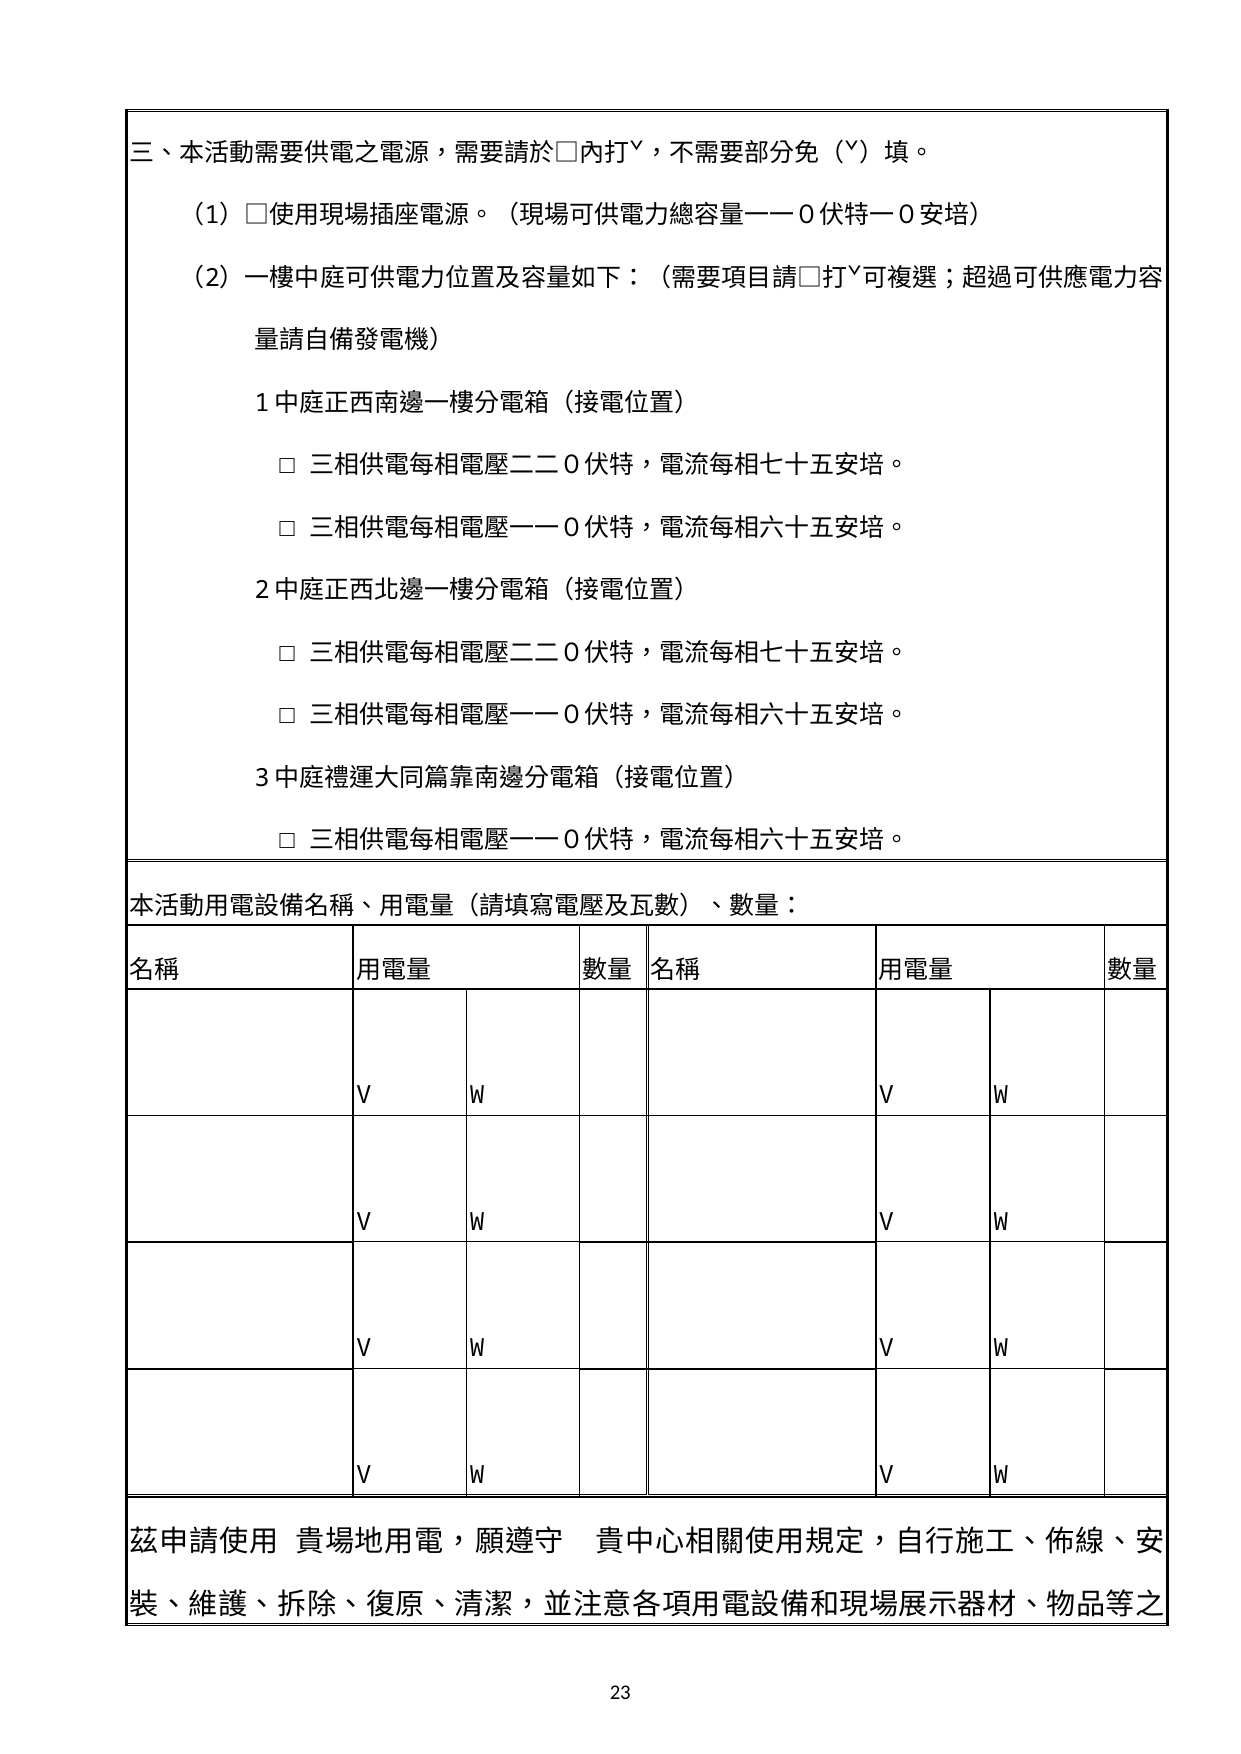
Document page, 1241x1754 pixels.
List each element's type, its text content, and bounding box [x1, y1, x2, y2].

table_cell [1105, 1243, 1166, 1368]
table_cell 本活動用電設備名稱、用電量（請填寫電壓及瓦數）、數量： [128, 862, 1166, 924]
table_cell [649, 1116, 875, 1241]
table_cell [128, 1243, 352, 1368]
table_cell 三、本活動需要供電之電源，需要請於□內打ˇ，不需要部分免（ˇ）填。 （1）□使用現場插座電源。（現場可供電力總容量一一０伏特一０安培） （2）一樓中庭可供電力位置及容量如下：（需要項目請□打ˇ可複選；超過可供應電力容量請自備發電機） 1中庭正西南邊一樓分電箱（接電位置） □ 三相供電每相電壓二二０伏特，電流每相七十五安培。 □ 三相供電每相電壓一一０伏特，電流每相六十五安培。 2中庭正西北邊一樓分電箱（接電位置） □ 三相供電每相電壓二二０伏特，電流每相七十五安培。 □ 三相供電每相電壓一一０伏特，電流每相六十五安培。 3中庭禮運大同篇靠南邊分電箱（接電位置） □ 三相供電每相電壓一一０伏特，電流每相六十五安培。 [128, 112, 1166, 858]
table_cell [580, 1116, 646, 1241]
table_cell [580, 1370, 646, 1494]
table_cell [117, 988, 125, 1115]
table_cell 名稱 [649, 926, 875, 988]
table_cell V [354, 990, 466, 1115]
table_cell [649, 1370, 875, 1494]
table_cell [649, 990, 875, 1115]
table_cell V [877, 1242, 989, 1368]
table_cell [649, 1243, 875, 1368]
table_cell W [467, 1369, 579, 1494]
table_cell V [354, 1242, 466, 1368]
table_cell [117, 1241, 125, 1368]
table_cell [1105, 1370, 1166, 1494]
table_cell W [467, 990, 579, 1115]
table_cell [580, 990, 646, 1115]
table_cell V [877, 1369, 989, 1494]
table_cell [1105, 990, 1166, 1115]
table_cell 茲申請使用 貴場地用電，願遵守 貴中心相關使用規定，自行施工、佈線、安裝、維護、拆除、復原、清潔，並注意各項用電設備和現場展示器材、物品等之 [128, 1498, 1166, 1622]
table_cell 用電量 [877, 926, 1104, 988]
table_cell [117, 109, 125, 858]
table_cell W [467, 1242, 579, 1368]
table_cell [1105, 1116, 1166, 1241]
table_cell [117, 924, 125, 988]
table_cell V [877, 1116, 989, 1241]
table_cell W [991, 1242, 1104, 1368]
table_cell [128, 1370, 352, 1494]
table_cell [128, 1116, 352, 1241]
table_cell 名稱 [128, 926, 352, 988]
table_cell W [991, 1369, 1104, 1494]
table_cell W [991, 990, 1104, 1115]
table_cell V [877, 990, 989, 1115]
table_cell [117, 1494, 125, 1622]
table_cell [117, 1115, 125, 1241]
table_cell [117, 859, 125, 924]
table_cell [128, 990, 352, 1115]
table_cell V [354, 1116, 466, 1241]
table_cell [117, 1368, 125, 1494]
table_cell 數量 [580, 926, 646, 988]
table_cell 用電量 [354, 926, 579, 988]
table_cell V [354, 1369, 466, 1494]
table_cell 數量 [1105, 926, 1166, 988]
table_cell [580, 1243, 646, 1368]
table_cell W [467, 1116, 579, 1241]
table_cell W [991, 1116, 1104, 1241]
